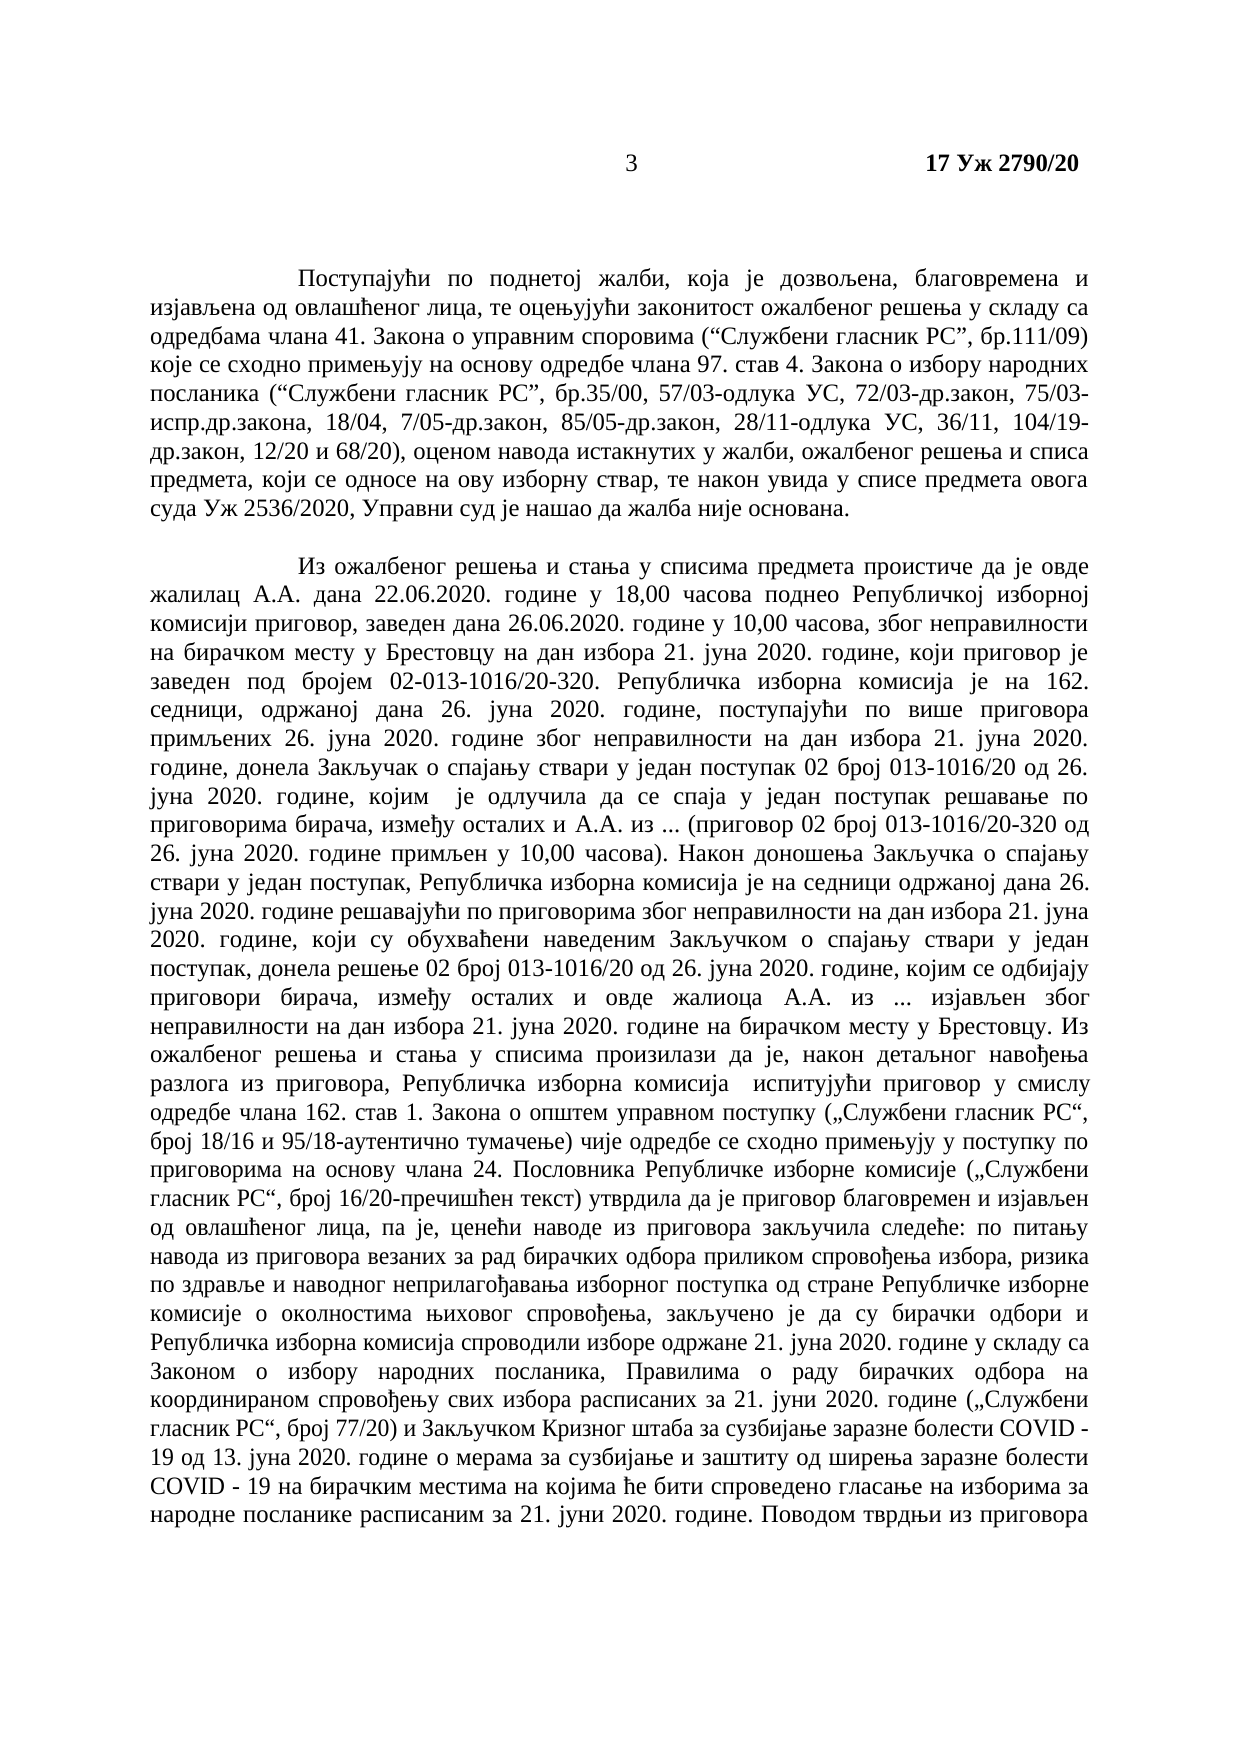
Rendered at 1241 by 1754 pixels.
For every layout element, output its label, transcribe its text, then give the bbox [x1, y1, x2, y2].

text Из ожалбеног решења и стања у списима предмета проистиче да је овде жалилац А.А. дана 22.06.2020. године у 18,00 часова поднео Републичкој изборној комисији приговор, заведен дана 26.06.2020. године у 10,00 часова, због неправилности на бирачком месту у Брестовцу на дан избора 21. јуна 2020. године, који приговор је заведен под бројем 02-013-1016/20-320. Републичка изборна комисија је на 162. седници, одржаној дана 26. јуна 2020. године, поступајући по више приговора примљених 26. јуна 2020. године због неправилности на дан избора 21. јуна 2020. године, донела Закључак о спајању ствари у један поступак 02 број 013-1016/20 од 26. јуна 2020. године, којим је одлучила да се спаја у један поступак решавање по приговорима бирача, између осталих и А.А. из ... (приговор 02 број 013-1016/20-320 од 26. јуна 2020. године примљен у 10,00 часова). Након доношења Закључка о спајању ствари у један поступак, Републичка изборна комисија је на седници одржаној дана 26. јуна 2020. године решавајући по приговорима због неправилности на дан избора 21. јуна 2020. године, који су обухваћени наведеним Закључком о спајању ствари у један поступак, донела решење 02 број 013-1016/20 од 26. јуна 2020. године, којим се одбијају приговори бирача, између осталих и овде жалиоца А.А. из ... изјављен због неправилности на дан избора 21. јуна 2020. године на бирачком месту у Брестовцу. Из ожалбеног решења и стања у списима произилази да је, након детаљног навођења разлога из приговора, Републичка изборна комисија испитујући приговор у смислу одредбе члана 162. став 1. Закона о општем управном поступку („Службени гласник РС“, број 18/16 и 95/18-аутентично тумачење) чије одредбе се сходно примењују у поступку по приговорима на основу члана 24. Пословника Републичке изборне комисије („Службени гласник РС“, број 16/20-пречишћен текст) утврдила да је приговор благовремен и изјављен од овлашћеног лица, па је, ценећи наводе из приговора закључила следеће: по питању навода из приговора везаних за рад бирачких одбора приликом спровођења избора, ризика по здравље и наводног неприлагођавања изборног поступка од стране Републичке изборне комисије о околностима њиховог спровођења, закључено је да су бирачки одбори и Републичка изборна комисија спроводили изборе одржане 21. јуна 2020. године у складу са Законом о избору народних посланика, Правилима о раду бирачких одбора на координираном спровођењу свих избора расписаних за 21. јуни 2020. године („Службени гласник РС“, број 77/20) и Закључком Кризног штаба за сузбијање заразне болести COVID - 19 од 13. јуна 2020. године о мерама за сузбијање и заштиту од ширења заразне болести COVID - 19 на бирачким местима на којима ће бити спроведено гласање на изборима за народне посланике расписаним за 21. јуни 2020. године. Поводом тврдњи из приговора [150, 551, 1090, 1528]
text Поступајући по поднетој жалби, која је дозвољена, благовремена и изјављена од овлашћеног лица, те оцењујући законитост ожалбеног решења у складу са одредбама члана 41. Закона о управним споровима (“Службени гласник РС”, бр.111/09) које се сходно примењују на основу одредбе члана 97. став 4. Закона о избору народних посланика (“Службени гласник РС”, бр.35/00, 57/03-одлука УС, 72/03-др.закон, 75/03-испр.др.закона, 18/04, 7/05-др.закон, 85/05-др.закон, 28/11-одлука УС, 36/11, 104/19-др.закон, 12/20 и 68/20), оценом навода истакнутих у жалби, ожалбеног решења и списа предмета, који се односе на ову изборну ствар, те након увида у списе предмета овога суда Уж 2536/2020, Управни суд је нашао да жалба није основана. [150, 263, 1090, 522]
